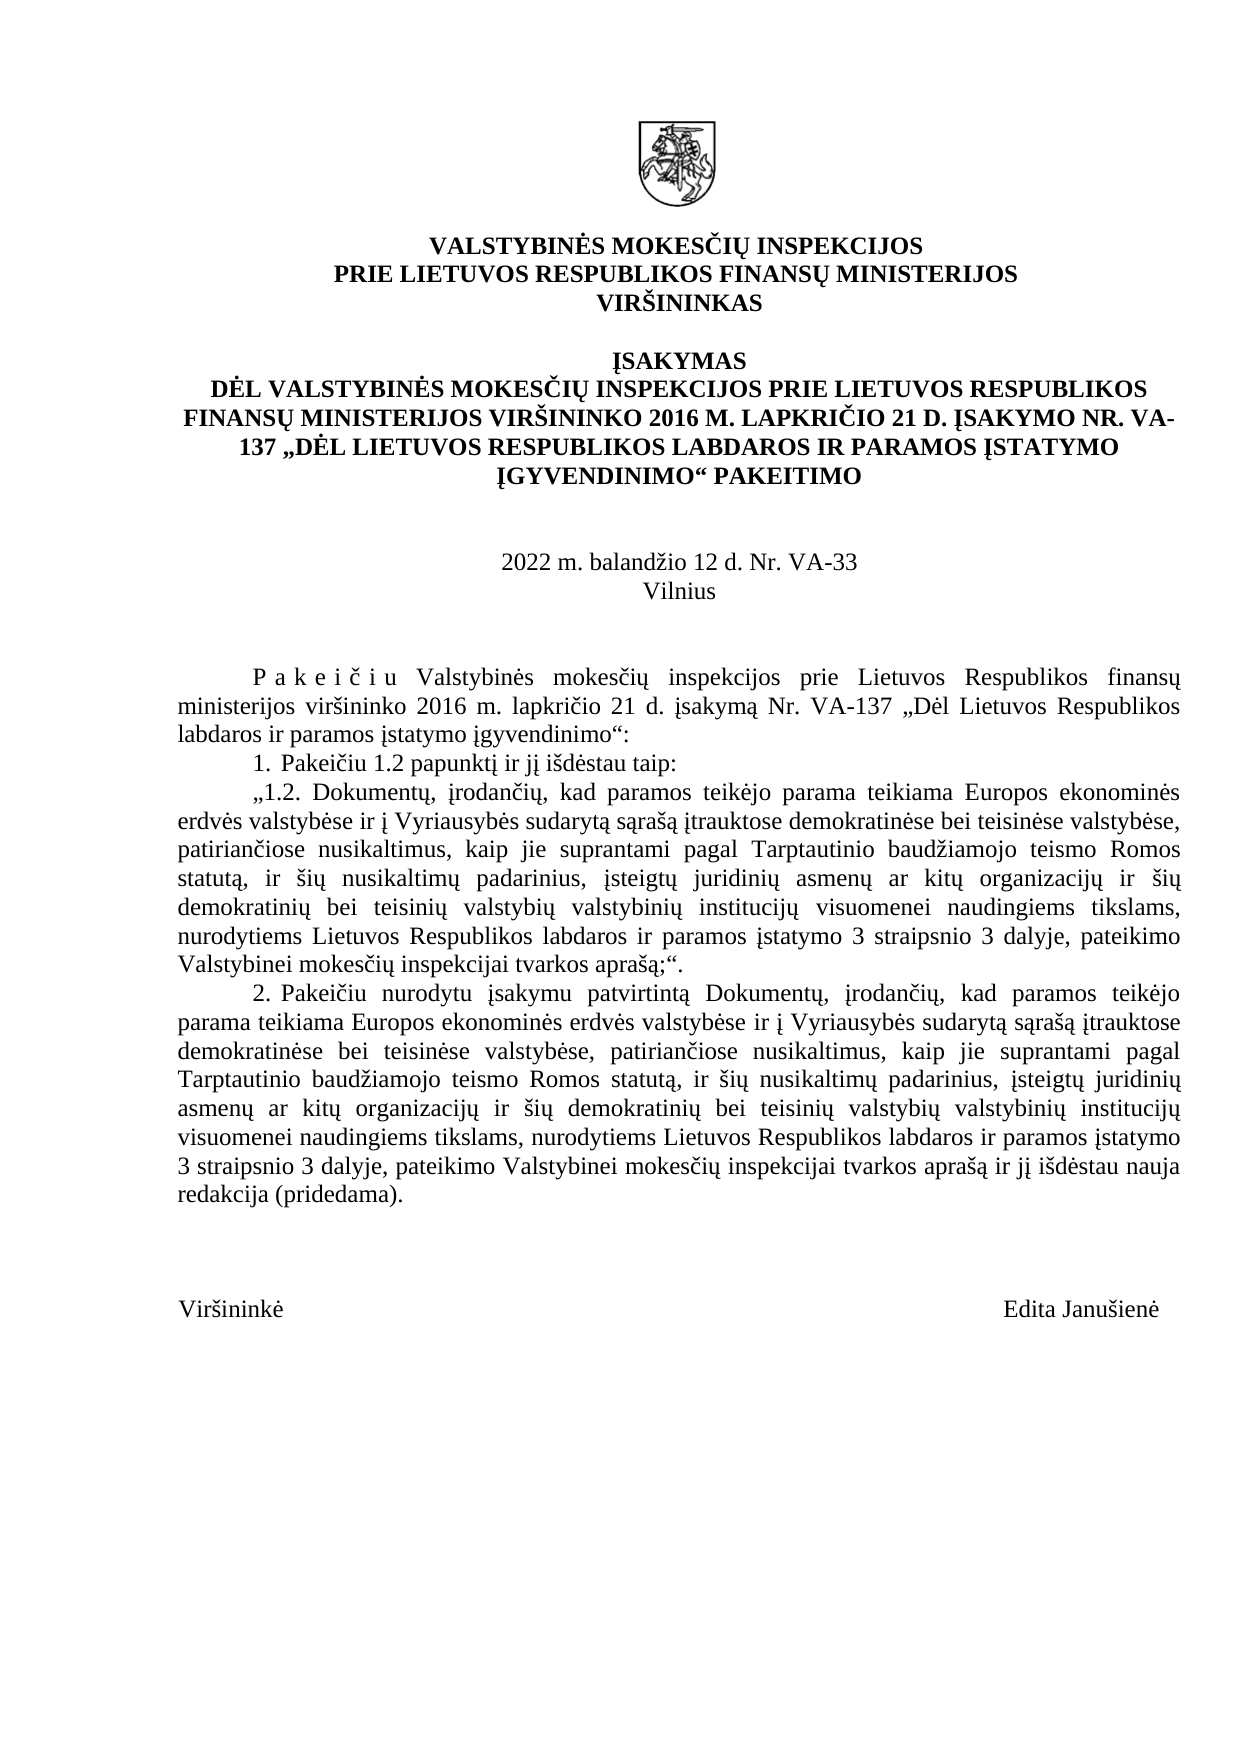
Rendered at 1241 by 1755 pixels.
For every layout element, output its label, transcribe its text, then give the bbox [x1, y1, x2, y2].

text 1. Pakeičiu 1.2 papunktį ir jį išdėstau taip: [252, 748, 1181, 777]
text Pakeičiu Valstybinės mokesčių inspekcijos prie Lietuvos Respublikos finansų ministerijos viršininko 2016 m. lapkričio 21 d. įsakymą Nr. VA-137 „Dėl Lietuvos Respublikos labdaros ir paramos įstatymo įgyvendinimo“: [177, 662, 1181, 748]
text „1.2. Dokumentų, įrodančių, kad paramos teikėjo parama teikiama Europos ekonominės erdvės valstybėse ir į Vyriausybės sudarytą sąrašą įtrauktose demokratinėse bei teisinėse valstybėse, patiriančiose nusikaltimus, kaip jie suprantami pagal Tarptautinio baudžiamojo teismo Romos statutą, ir šių nusikaltimų padarinius, įsteigtų juridinių asmenų ar kitų organizacijų ir šių demokratinių bei teisinių valstybių valstybinių institucijų visuomenei naudingiems tikslams, nurodytiems Lietuvos Respublikos labdaros ir paramos įstatymo 3 straipsnio 3 dalyje, pateikimo Valstybinei mokesčių inspekcijai tvarkos aprašą;“. [177, 777, 1181, 978]
text DĖL VALSTYBINĖS MOKESČIŲ INSPEKCIJOS PRIE LIETUVOS RESPUBLIKOS FINANSŲ MINISTERIJOS VIRŠININKO 2016 M. lapkričio 21 D. ĮSAKYMO NR. VA-137 „DĖL LIETUVOS RESPUBLIKOS LABDAROS IR PARAMOS ĮSTATYMO ĮGYVENDINIMO“ pakeitimo [177, 374, 1181, 489]
text ĮSAKYMAS [177, 346, 1181, 374]
text VALSTYBINĖS MOKESČIŲ INSPEKCIJOS PRIE LIETUVOS RESPUBLIKOS FINANSŲ MINISTERIJOS VIRŠININKAS [177, 231, 1181, 317]
text Vilnius [177, 576, 1181, 604]
text 2. Pakeičiu nurodytu įsakymu patvirtintą Dokumentų, įrodančių, kad paramos teikėjo parama teikiama Europos ekonominės erdvės valstybėse ir į Vyriausybės sudarytą sąrašą įtrauktose demokratinėse bei teisinėse valstybėse, patiriančiose nusikaltimus, kaip jie suprantami pagal Tarptautinio baudžiamojo teismo Romos statutą, ir šių nusikaltimų padarinius, įsteigtų juridinių asmenų ar kitų organizacijų ir šių demokratinių bei teisinių valstybių valstybinių institucijų visuomenei naudingiems tikslams, nurodytiems Lietuvos Respublikos labdaros ir paramos įstatymo 3 straipsnio 3 dalyje, pateikimo Valstybinei mokesčių inspekcijai tvarkos aprašą ir jį išdėstau nauja redakcija (pridedama). [177, 978, 1181, 1208]
text 2022 m. balandžio 12 d. Nr. VA-33 [177, 547, 1181, 576]
text Viršininkė Edita Janušienė [178, 1294, 1181, 1323]
